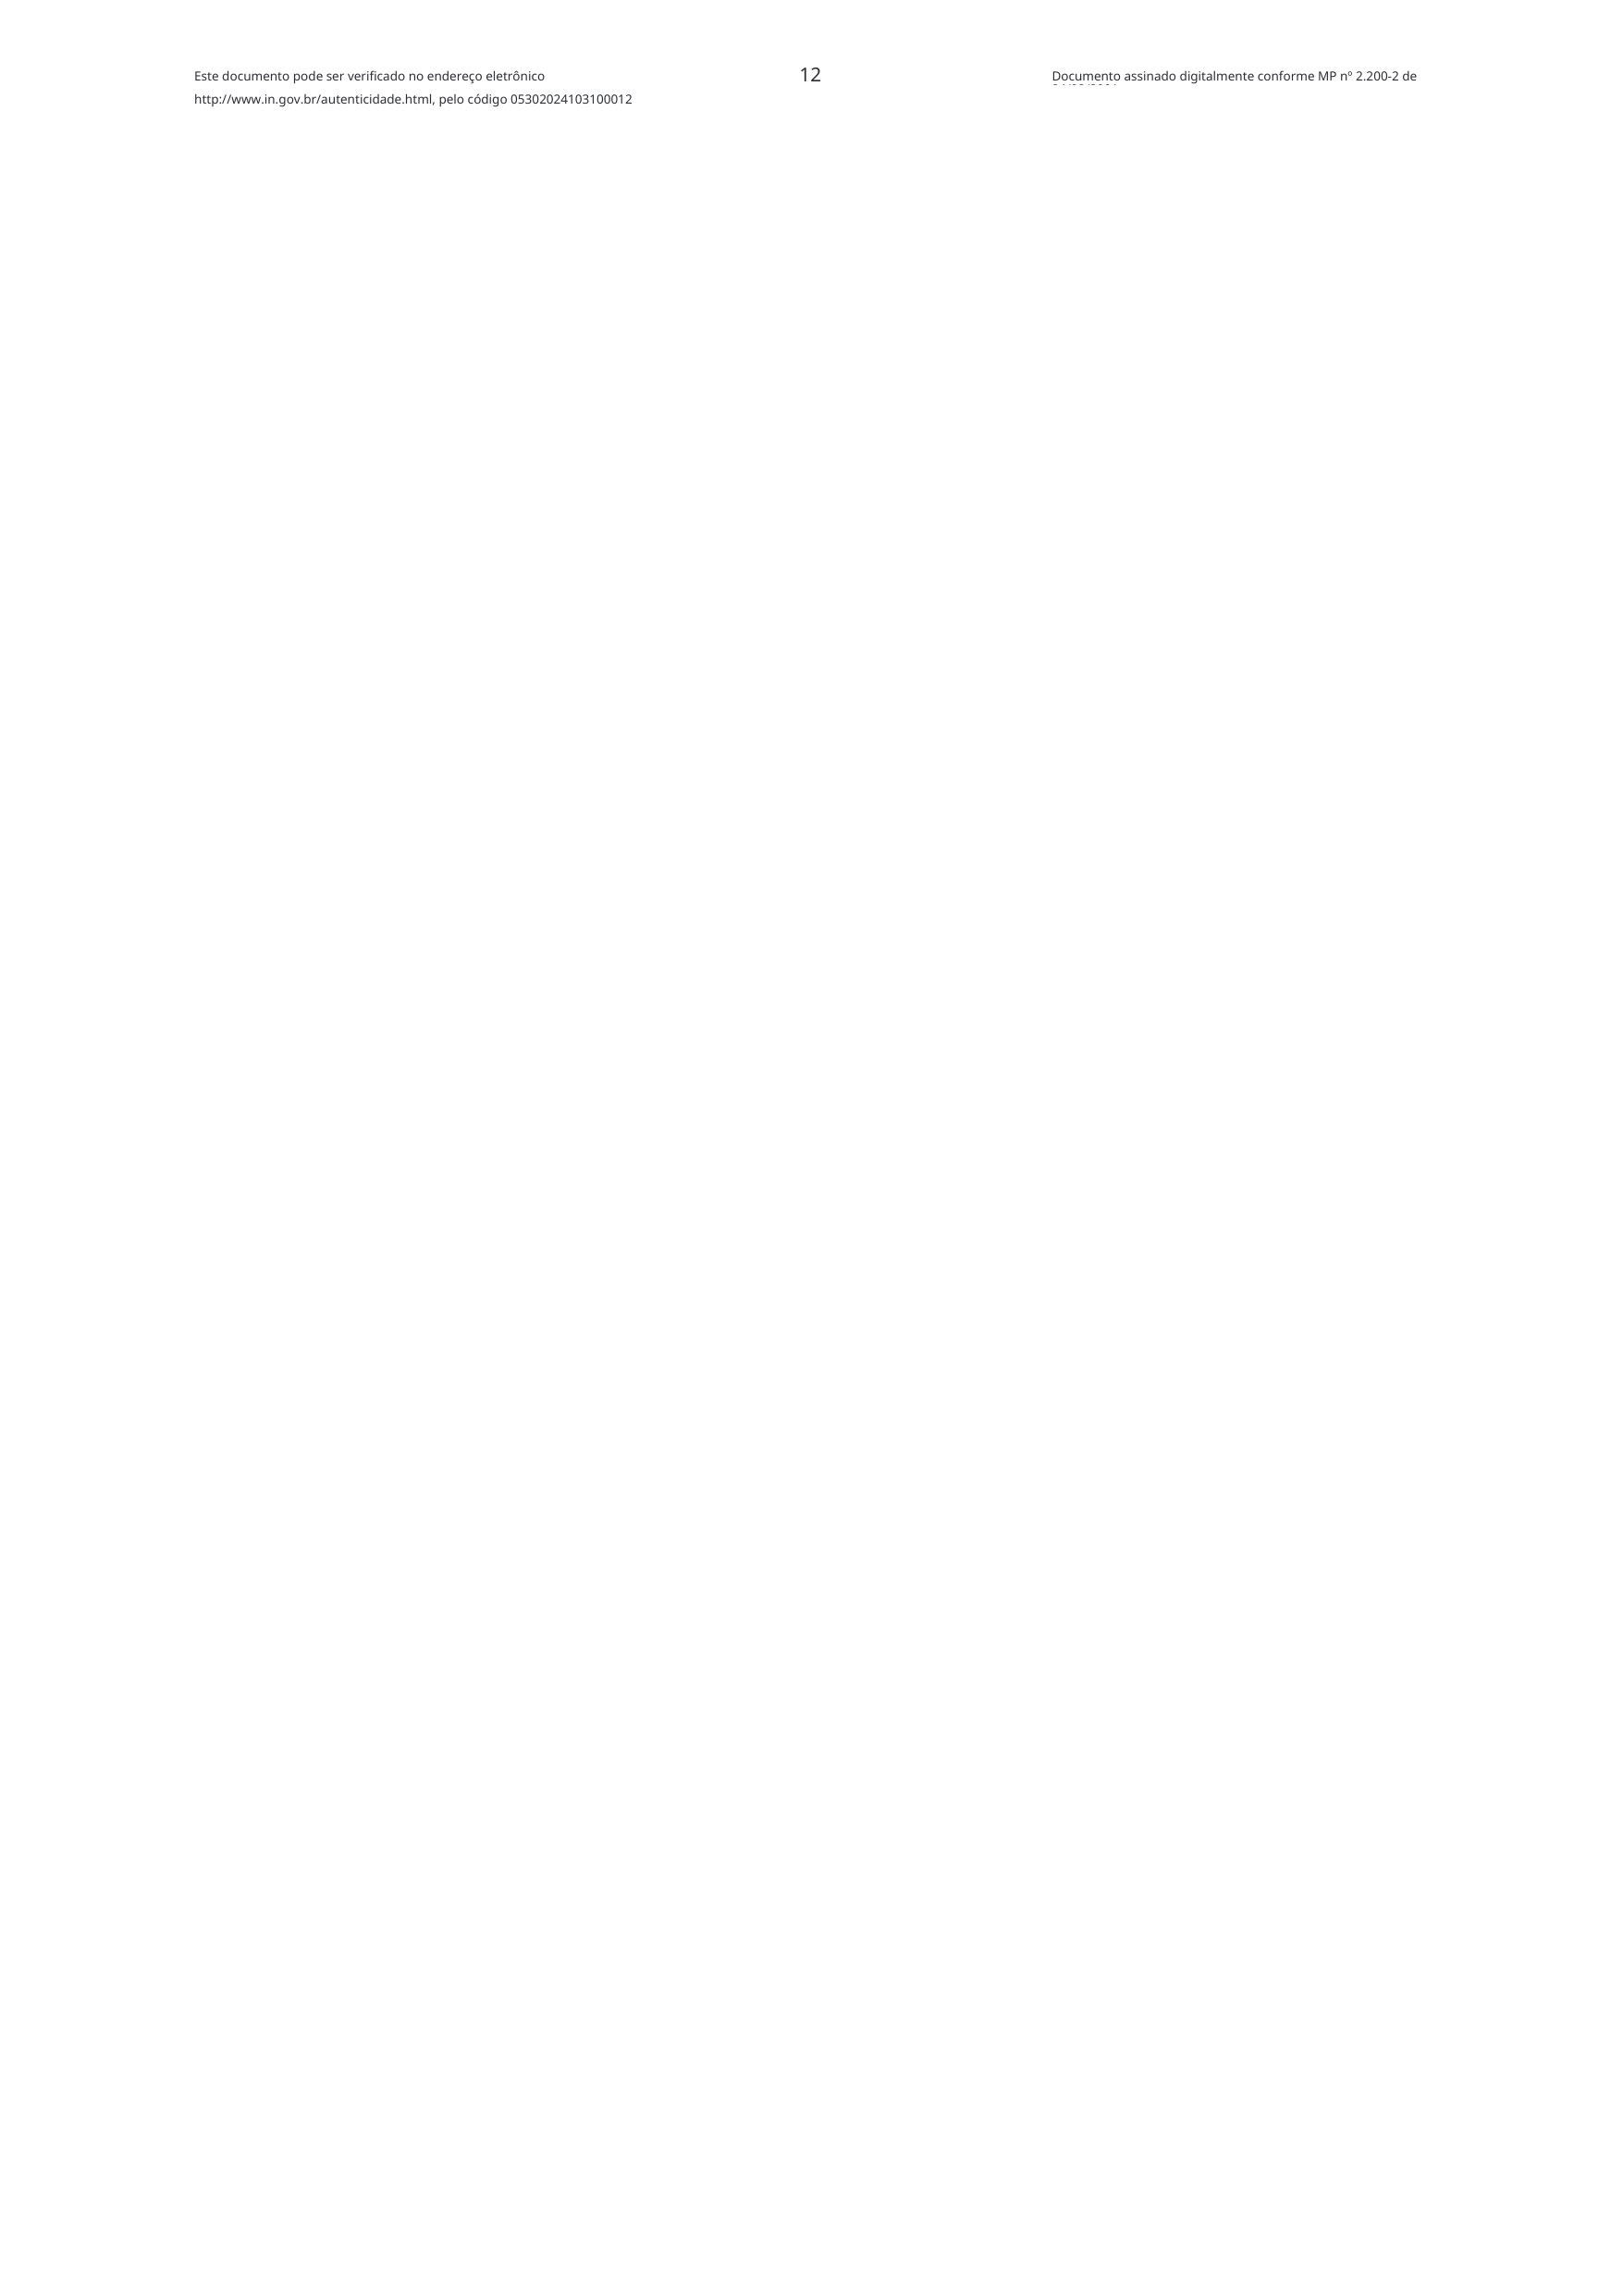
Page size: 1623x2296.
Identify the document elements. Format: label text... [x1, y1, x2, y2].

text http://www.in.gov.br/autenticidade.html, pelo código 05302024103100012 [194, 94, 832, 106]
table_header Documento assinado digitalmente conforme MP nº 2.200-2 de 24/08/2001, [937, 57, 1469, 84]
table_header Este documento pode ser verificado no endereço eletrônico [160, 57, 655, 84]
table_header 12 [655, 57, 936, 84]
